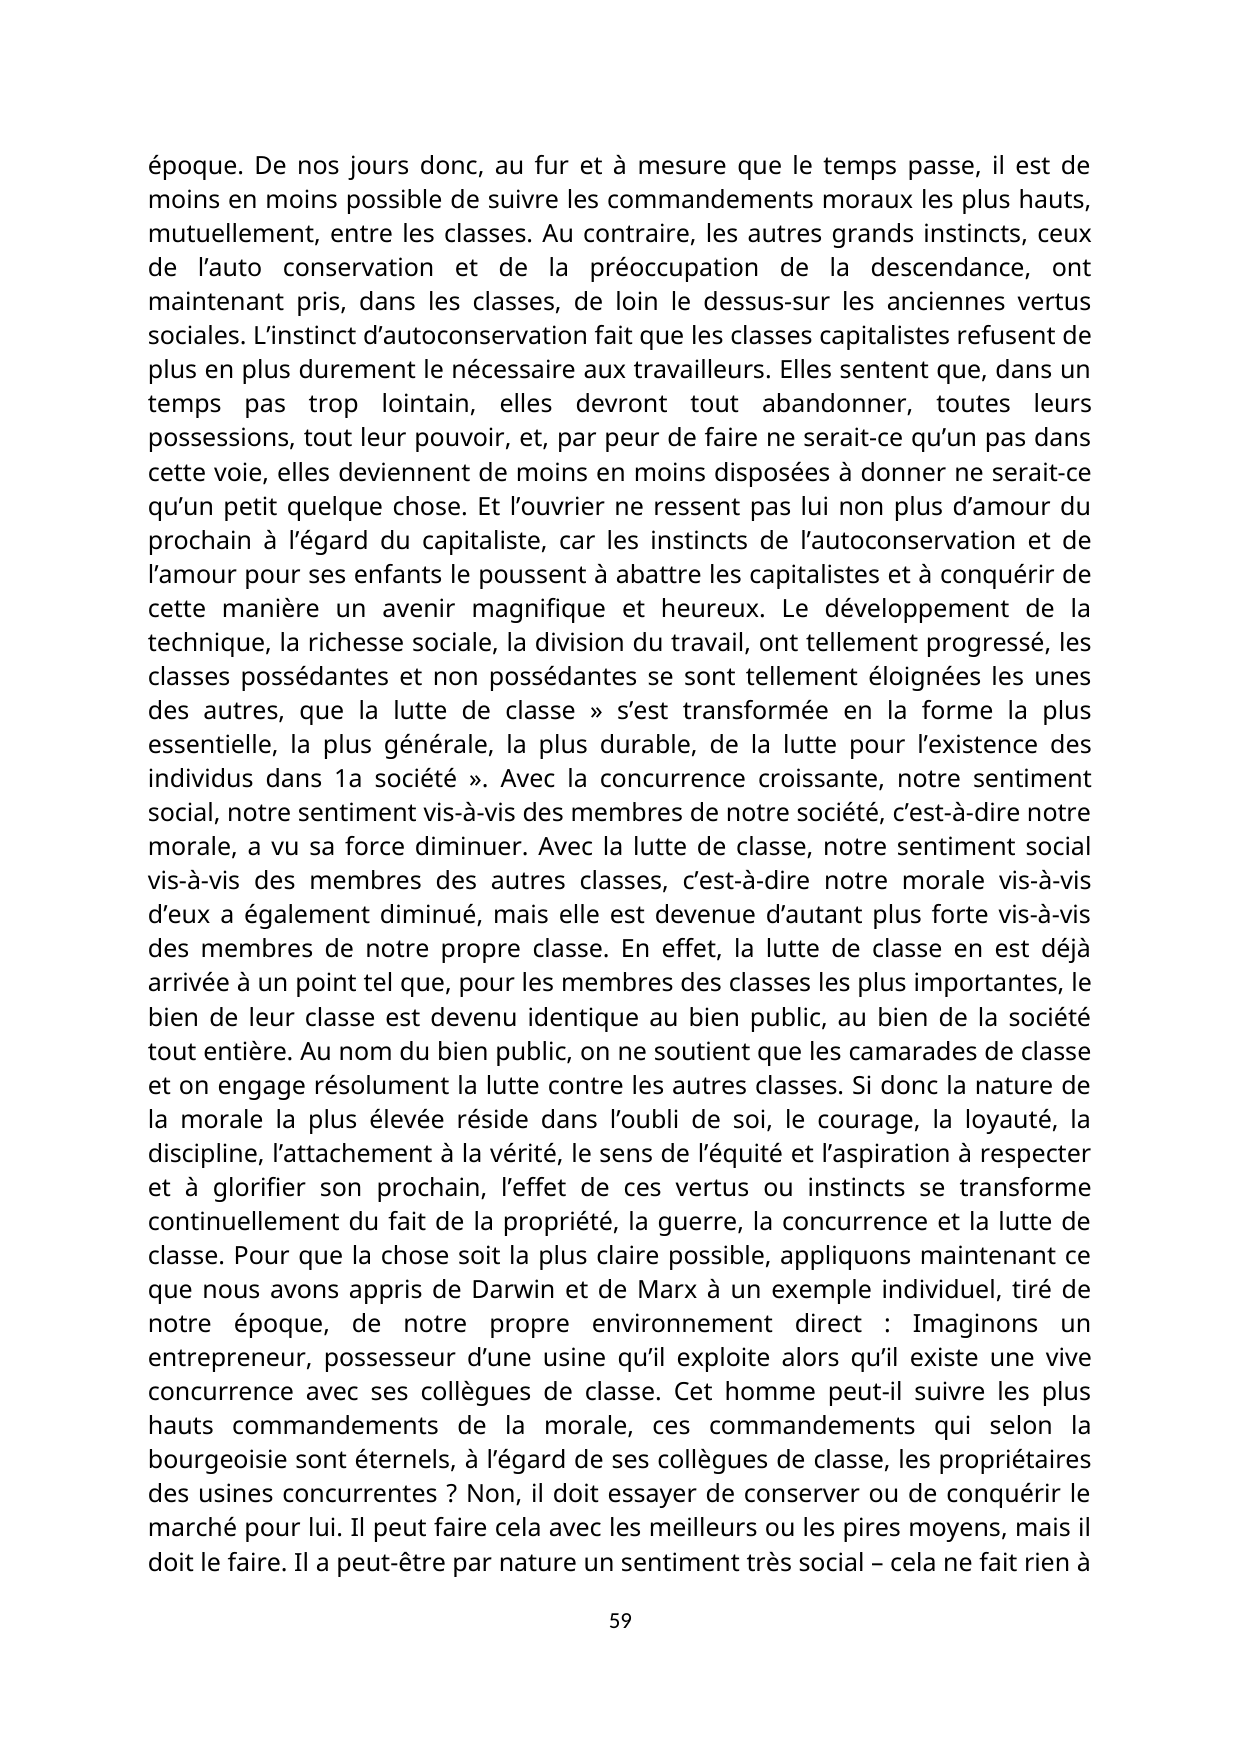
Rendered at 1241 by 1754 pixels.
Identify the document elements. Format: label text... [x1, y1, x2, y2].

text époque. De nos jours donc, au fur et à mesure que le temps passe, il est de moins en moins possible de suivre les commandements moraux les plus hauts, mutuellement, entre les classes. Au contraire, les autres grands instincts, ceux de l’auto conservation et de la préoccupation de la descendance, ont maintenant pris, dans les classes, de loin le dessus-sur les anciennes vertus sociales. L’instinct d’autoconservation fait que les classes capitalistes refusent de plus en plus durement le nécessaire aux travailleurs. Elles sentent que, dans un temps pas trop lointain, elles devront tout abandonner, toutes leurs possessions, tout leur pouvoir, et, par peur de faire ne serait-ce qu’un pas dans cette voie, elles deviennent de moins en moins disposées à donner ne serait-ce qu’un petit quelque chose. Et l’ouvrier ne ressent pas lui non plus d’amour du prochain à l’égard du capitaliste, car les instincts de l’autoconservation et de l’amour pour ses enfants le poussent à abattre les capitalistes et à conquérir de cette manière un avenir magnifique et heureux. Le développement de la technique, la richesse sociale, la division du travail, ont tellement progressé, les classes possédantes et non possédantes se sont tellement éloignées les unes des autres, que la lutte de classe » s’est transformée en la forme la plus essentielle, la plus générale, la plus durable, de la lutte pour l’existence des individus dans 1a société ». Avec la concurrence croissante, notre sentiment social, notre sentiment vis-à-vis des membres de notre société, c’est-à-dire notre morale, a vu sa force diminuer. Avec la lutte de classe, notre sentiment social vis-à-vis des membres des autres classes, c’est-à-dire notre morale vis-à-vis d’eux a également diminué, mais elle est devenue d’autant plus forte vis-à-vis des membres de notre propre classe. En effet, la lutte de classe en est déjà arrivée à un point tel que, pour les membres des classes les plus importantes, le bien de leur classe est devenu identique au bien public, au bien de la société tout entière. Au nom du bien public, on ne soutient que les camarades de classe et on engage résolument la lutte contre les autres classes. Si donc la nature de la morale la plus élevée réside dans l’oubli de soi, le courage, la loyauté, la discipline, l’attachement à la vérité, le sens de l’équité et l’aspiration à respecter et à glorifier son prochain, l’effet de ces vertus ou instincts se transforme continuellement du fait de la propriété, la guerre, la concurrence et la lutte de classe. Pour que la chose soit la plus claire possible, appliquons maintenant ce que nous avons appris de Darwin et de Marx à un exemple individuel, tiré de notre époque, de notre propre environnement direct : Imaginons un entrepreneur, possesseur d’une usine qu’il exploite alors qu’il existe une vive concurrence avec ses collègues de classe. Cet homme peut-il suivre les plus hauts commandements de la morale, ces commandements qui selon la bourgeoisie sont éternels, à l’égard de ses collègues de classe, les propriétaires des usines concurrentes ? Non, il doit essayer de conserver ou de conquérir le marché pour lui. Il peut faire cela avec les meilleurs ou les pires moyens, mais il doit le faire. Il a peut-être par nature un sentiment très social – cela ne fait rien à [148, 148, 1093, 1578]
